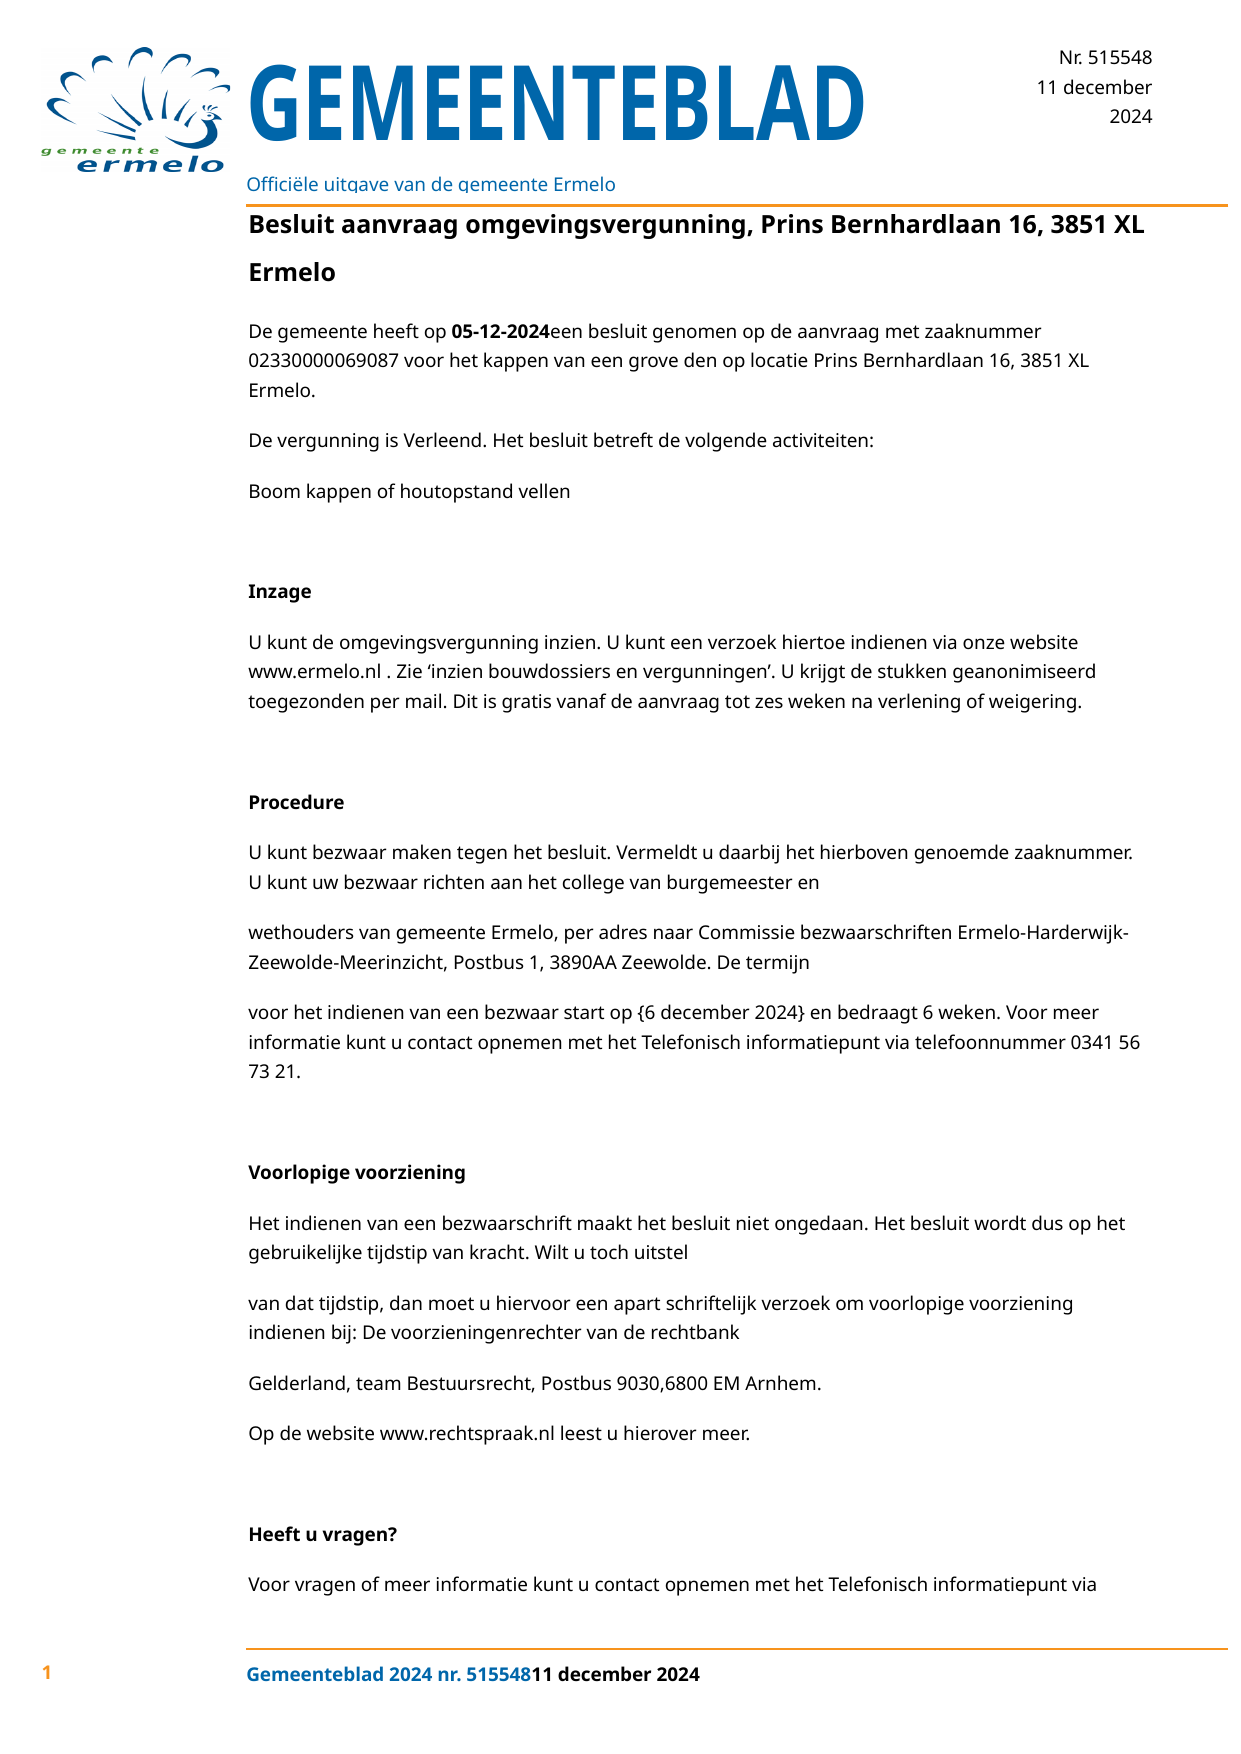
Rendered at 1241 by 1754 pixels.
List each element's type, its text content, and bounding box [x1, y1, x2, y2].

text Op de website www.rechtspraak.nl leest u hierover meer. [248, 1420, 1152, 1446]
text wethouders van gemeente Ermelo, per adres naar Commissie bezwaarschriften Ermelo-Harderwijk-Zeewolde-Meerinzicht, Postbus 1, 3890AA Zeewolde. De termijn [248, 919, 1152, 975]
text van dat tijdstip, dan moet u hiervoor een apart schriftelijk verzoek om voorlopige voorziening indienen bij: De voorzieningenrechter van de rechtbank [248, 1290, 1152, 1345]
text Voor vragen of meer informatie kunt u contact opnemen met het Telefonisch informatiepunt via [248, 1572, 1152, 1597]
text Besluit aanvraag omgevingsvergunning, Prins Bernhardlaan 16, 3851 XL Ermelo [248, 207, 1152, 288]
text Gelderland, team Bestuursrecht, Postbus 9030,6800 EM Arnhem. [248, 1370, 1152, 1396]
text U kunt de omgevingsvergunning inzien. U kunt een verzoek hiertoe indienen via onze website www.ermelo.nl . Zie ‘inzien bouwdossiers en vergunningen’. U krijgt de stukken geanonimiseerd toegezonden per mail. Dit is gratis vanaf de aanvraag tot zes weken na verlening of weigering. [248, 629, 1152, 714]
text Heeft u vragen? [248, 1521, 1152, 1547]
text Boom kappen of houtopstand vellen [248, 478, 1152, 504]
text Procedure [248, 789, 1152, 815]
text Inzage [248, 579, 1152, 604]
text De gemeente heeft op 05-12-2024een besluit genomen op de aanvraag met zaaknummer 02330000069087 voor het kappen van een grove den op locatie Prins Bernhardlaan 16, 3851 XL Ermelo. [248, 318, 1152, 403]
text voor het indienen van een bezwaar start op {6 december 2024} en bedraagt 6 weken. Voor meer informatie kunt u contact opnemen met het Telefonisch informatiepunt via telefoonnummer 0341 56 73 21. [248, 999, 1152, 1084]
text Voorlopige voorziening [248, 1159, 1152, 1185]
picture [41, 47, 231, 172]
text Het indienen van een bezwaarschrift maakt het besluit niet ongedaan. Het besluit wordt dus op het gebruikelijke tijdstip van kracht. Wilt u toch uitstel [248, 1210, 1152, 1265]
text U kunt bezwaar maken tegen het besluit. Vermeldt u daarbij het hierboven genoemde zaaknummer. U kunt uw bezwaar richten aan het college van burgemeester en [248, 839, 1152, 895]
text De vergunning is Verleend. Het besluit betreft de volgende activiteiten: [248, 427, 1152, 453]
